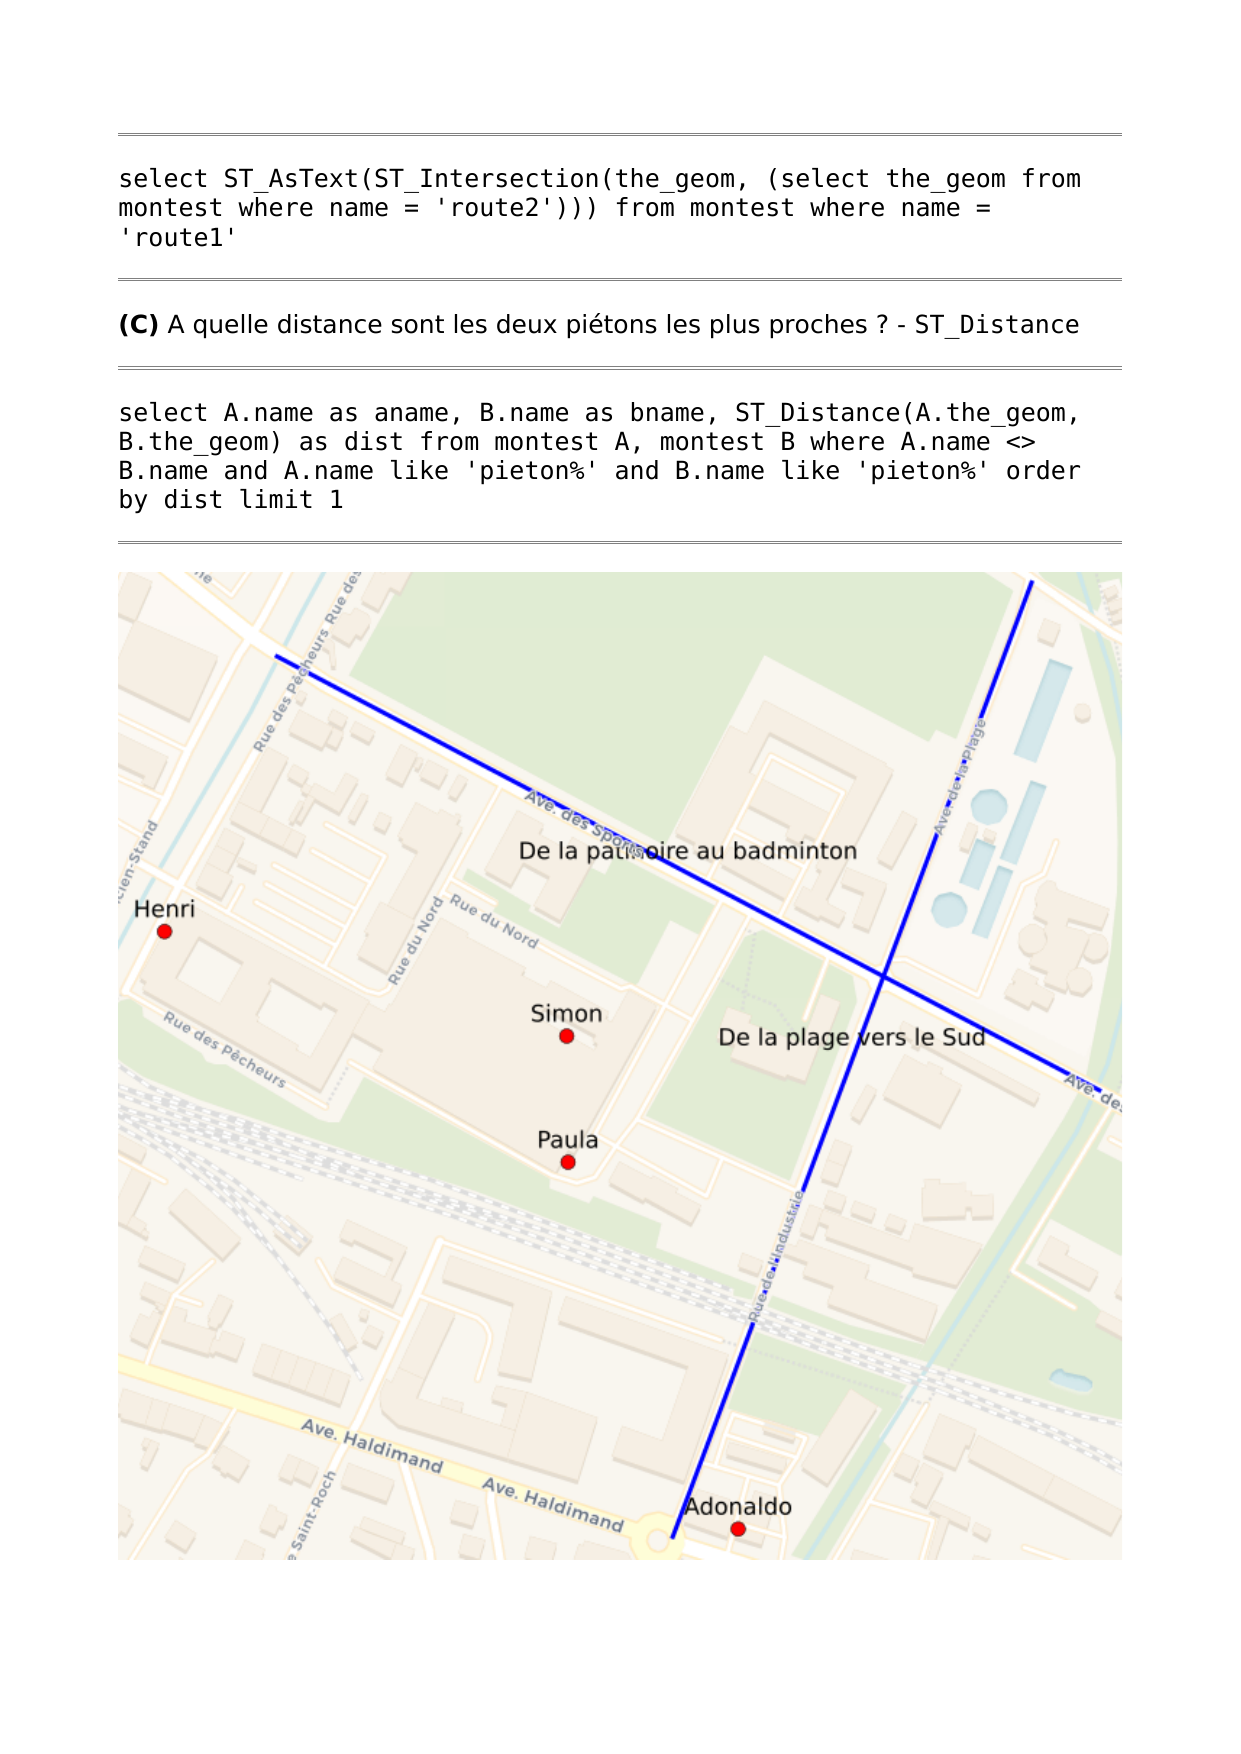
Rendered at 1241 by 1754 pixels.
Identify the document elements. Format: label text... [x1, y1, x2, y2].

text select ST_AsText(ST_Intersection(the_geom, (select the_geom from montest where name = 'route2'))) from montest where name = 'route1' [118, 164, 1122, 252]
picture [118, 572, 1123, 1560]
text (C) A quelle distance sont les deux piétons les plus proches ? - ST_Distance [118, 310, 1122, 339]
text select A.name as aname, B.name as bname, ST_Distance(A.the_geom, B.the_geom) as dist from montest A, montest B where A.name <> B.name and A.name like 'pieton%' and B.name like 'pieton%' order by dist limit 1 [118, 398, 1122, 515]
